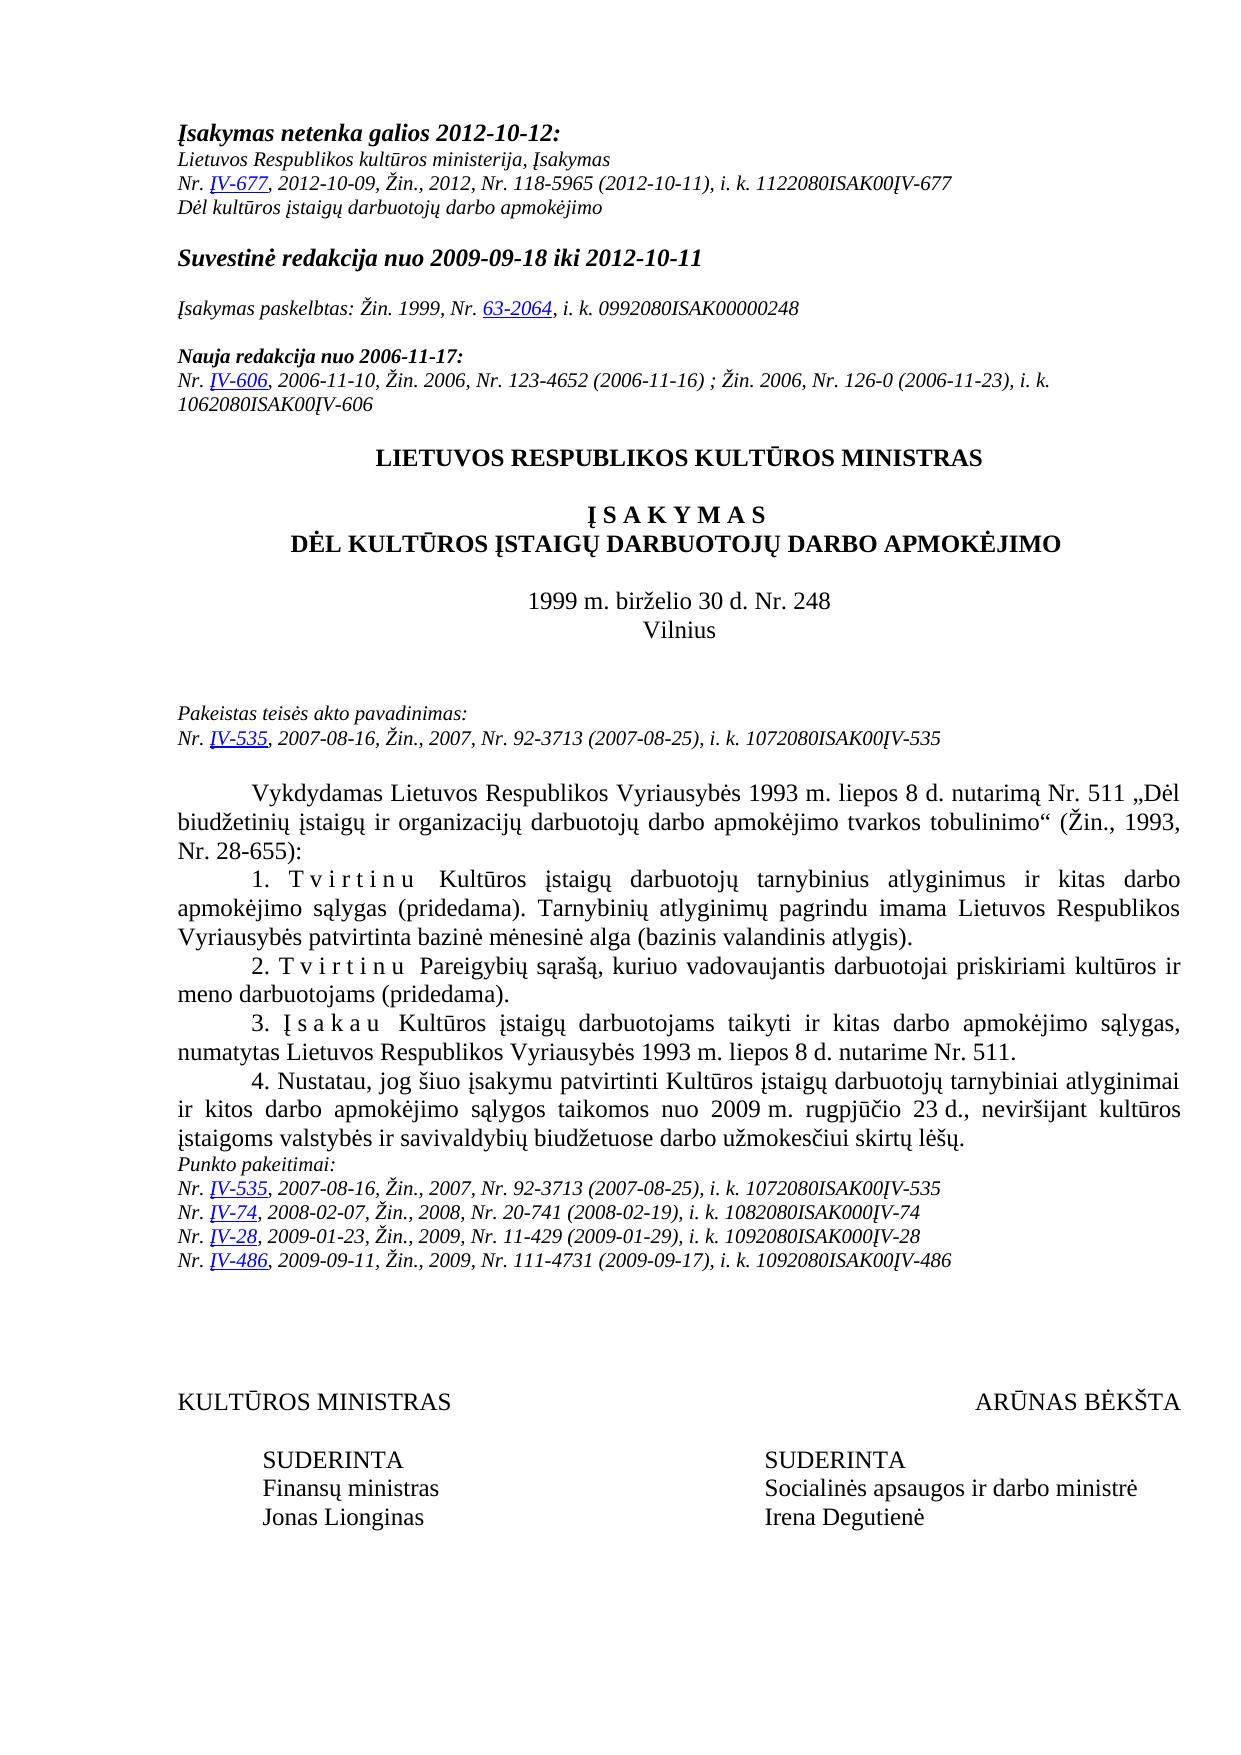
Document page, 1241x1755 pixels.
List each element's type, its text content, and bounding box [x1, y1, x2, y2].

text 2. Tvirtinu Pareigybių sąrašą, kuriuo vadovaujantis darbuotojai priskiriami kultūros ir meno darbuotojams (pridedama). [177, 951, 1181, 1008]
text LIETUVOS RESPUBLIKOS KULTŪROS MINISTRAS [177, 443, 1181, 471]
table_cell Irena Degutienė [679, 1502, 1181, 1531]
text Nr. ĮV-28, 2009-01-23, Žin., 2009, Nr. 11-429 (2009-01-29), i. k. 1092080ISAK000ĮV-28 [177, 1224, 1181, 1248]
table_header SUDERINTA [177, 1445, 679, 1473]
text Nr. ĮV-606, 2006-11-10, Žin. 2006, Nr. 123-4652 (2006-11-16) ; Žin. 2006, Nr. 126-0 (2006-11-23), i. k. 1062080ISAK00ĮV-606 [177, 368, 1181, 416]
table_cell Finansų ministras [177, 1474, 679, 1502]
text Įsakymas paskelbtas: Žin. 1999, Nr. 63-2064, i. k. 0992080ISAK00000248 [177, 296, 1181, 320]
text Nr. ĮV-486, 2009-09-11, Žin., 2009, Nr. 111-4731 (2009-09-17), i. k. 1092080ISAK00ĮV-486 [177, 1248, 1181, 1272]
text Nr. ĮV-535, 2007-08-16, Žin., 2007, Nr. 92-3713 (2007-08-25), i. k. 1072080ISAK00ĮV-535 [177, 1176, 1181, 1200]
text Vykdydamas Lietuvos Respublikos Vyriausybės 1993 m. liepos 8 d. nutarimą Nr. 511 „Dėl biudžetinių įstaigų ir organizacijų darbuotojų darbo apmokėjimo tvarkos tobulinimo“ (Žin., 1993, Nr. 28-655): [177, 778, 1181, 864]
text Į S A K Y M A S [177, 500, 1181, 529]
text DĖL KULTŪROS ĮSTAIGŲ DARBUOTOJŲ DARBO APMOKĖJIMO [177, 529, 1181, 558]
text Nr. ĮV-74, 2008-02-07, Žin., 2008, Nr. 20-741 (2008-02-19), i. k. 1082080ISAK000ĮV-74 [177, 1200, 1181, 1224]
text 4. Nustatau, jog šiuo įsakymu patvirtinti Kultūros įstaigų darbuotojų tarnybiniai atlyginimai ir kitos darbo apmokėjimo sąlygos taikomos nuo 2009 m. rugpjūčio 23 d., neviršijant kultūros įstaigoms valstybės ir savivaldybių biudžetuose darbo užmokesčiui skirtų lėšų. [177, 1066, 1181, 1152]
text 1. Tvirtinu Kultūros įstaigų darbuotojų tarnybinius atlyginimus ir kitas darbo apmokėjimo sąlygas (pridedama). Tarnybinių atlyginimų pagrindu imama Lietuvos Respublikos Vyriausybės patvirtinta bazinė mėnesinė alga (bazinis valandinis atlygis). [177, 864, 1181, 951]
text Suvestinė redakcija nuo 2009-09-18 iki 2012-10-11 [177, 243, 1181, 272]
text Įsakymas netenka galios 2012-10-12: [177, 118, 1181, 147]
text 1999 m. birželio 30 d. Nr. 248 [177, 586, 1181, 615]
text Nauja redakcija nuo 2006-11-17: [177, 344, 1181, 368]
text Nr. ĮV-535, 2007-08-16, Žin., 2007, Nr. 92-3713 (2007-08-25), i. k. 1072080ISAK00ĮV-535 [177, 725, 1181, 749]
table_cell Socialinės apsaugos ir darbo ministrė [679, 1474, 1181, 1502]
text Dėl kultūros įstaigų darbuotojų darbo apmokėjimo [177, 195, 1181, 219]
text Pakeistas teisės akto pavadinimas: [177, 701, 1181, 725]
table_header SUDERINTA [679, 1445, 1181, 1473]
text Lietuvos Respublikos kultūros ministerija, Įsakymas [177, 147, 1181, 171]
table_cell Jonas Lionginas [177, 1502, 679, 1531]
text 3. Įsakau Kultūros įstaigų darbuotojams taikyti ir kitas darbo apmokėjimo sąlygas, numatytas Lietuvos Respublikos Vyriausybės 1993 m. liepos 8 d. nutarime Nr. 511. [177, 1008, 1181, 1066]
text Vilnius [177, 615, 1181, 644]
text Nr. ĮV-677, 2012-10-09, Žin., 2012, Nr. 118-5965 (2012-10-11), i. k. 1122080ISAK00ĮV-677 [177, 171, 1181, 195]
text Punkto pakeitimai: [177, 1152, 1181, 1176]
text KULTŪROS MINISTRAS ARŪNAS BĖKŠTA [177, 1387, 1181, 1416]
